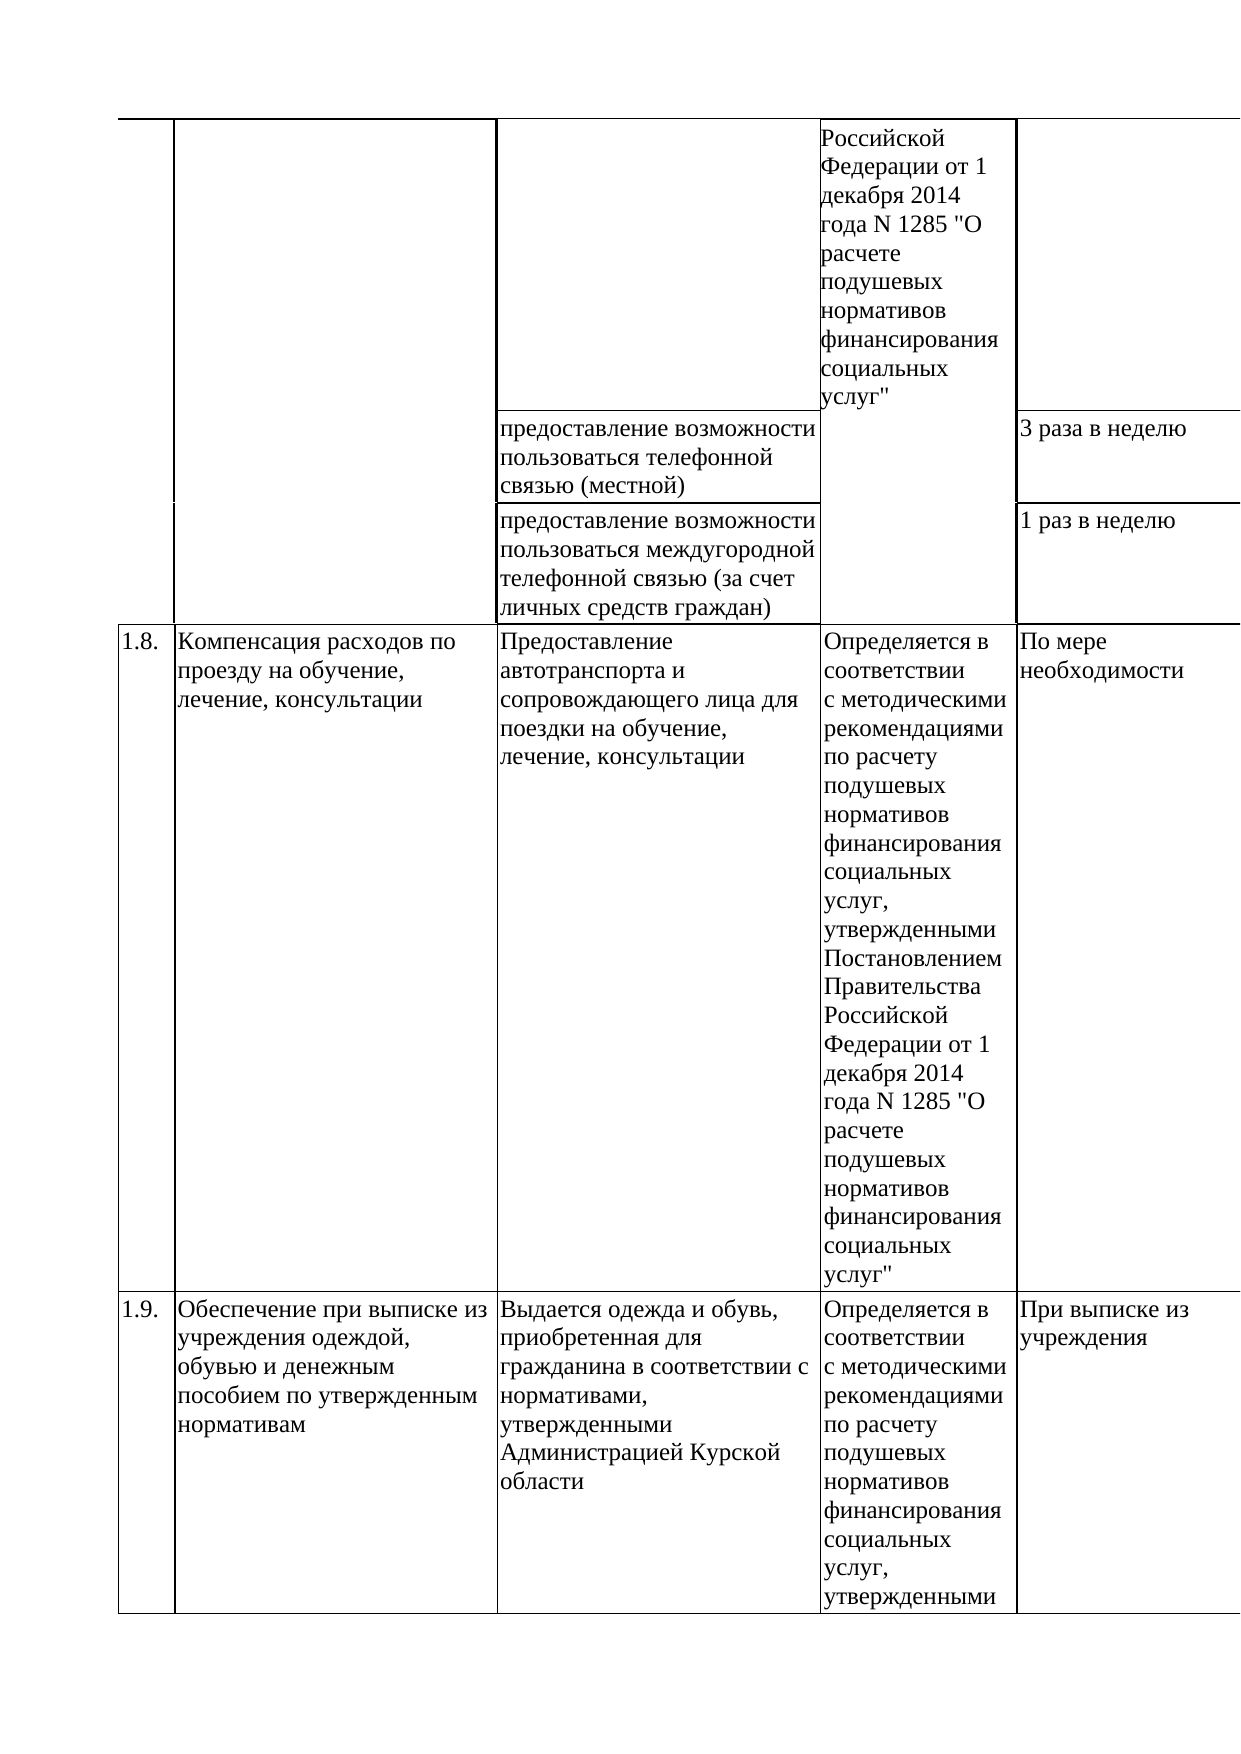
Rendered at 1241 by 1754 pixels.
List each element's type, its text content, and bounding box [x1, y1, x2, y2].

table_cell 1.8. [119, 625, 174, 1291]
table_cell При выписке из учреждения [1018, 1292, 1240, 1613]
table_cell 3 раза в неделю [1018, 411, 1240, 502]
table_cell предоставление возможности пользоваться телефонной связью (местной) [498, 411, 820, 502]
table_cell [821, 503, 1015, 623]
table_cell предоставление возможности пользоваться междугородной телефонной связью (за счет личных средств граждан) [498, 504, 820, 623]
table_cell Российской Федерации от 1 декабря 2014 года N 1285 "О расчете подушевых нормативов финансирования социальных услуг" [821, 120, 1015, 410]
table_cell Компенсация расходов по проезду на обучение, лечение, консультации [176, 625, 497, 1291]
table_cell Предоставление автотранспорта и сопровождающего лица для поездки на обучение, лечение, консультации [498, 625, 820, 1291]
table_cell Определяется в соответствии с методическими рекомендациями по расчету подушевых нормативов финансирования социальных услуг, утвержденными Постановлением Правительства Российской Федерации от 1 декабря 2014 года N 1285 "О расчете подушевых нормативов финансирования социальных услуг" [821, 625, 1016, 1291]
table_cell [118, 120, 173, 410]
table_cell [498, 119, 820, 410]
table_cell 1 раз в неделю [1018, 504, 1240, 623]
table_cell Выдается одежда и обувь, приобретенная для гражданина в соответствии с нормативами, утвержденными Администрацией Курской области [498, 1292, 820, 1613]
table_cell [118, 503, 173, 623]
table_cell [175, 120, 495, 410]
table_cell [175, 503, 495, 623]
table_cell [175, 410, 495, 502]
table_cell [821, 410, 1015, 502]
table_cell 1.9. [119, 1292, 174, 1613]
table_cell Определяется в соответствии с методическими рекомендациями по расчету подушевых нормативов финансирования социальных услуг, утвержденными [821, 1292, 1016, 1613]
table_cell [118, 410, 173, 502]
table_cell Обеспечение при выписке из учреждения одеждой, обувью и денежным пособием по утвержденным нормативам [176, 1292, 497, 1613]
table_cell По мере необходимости [1018, 625, 1240, 1291]
table_cell [1018, 119, 1240, 410]
